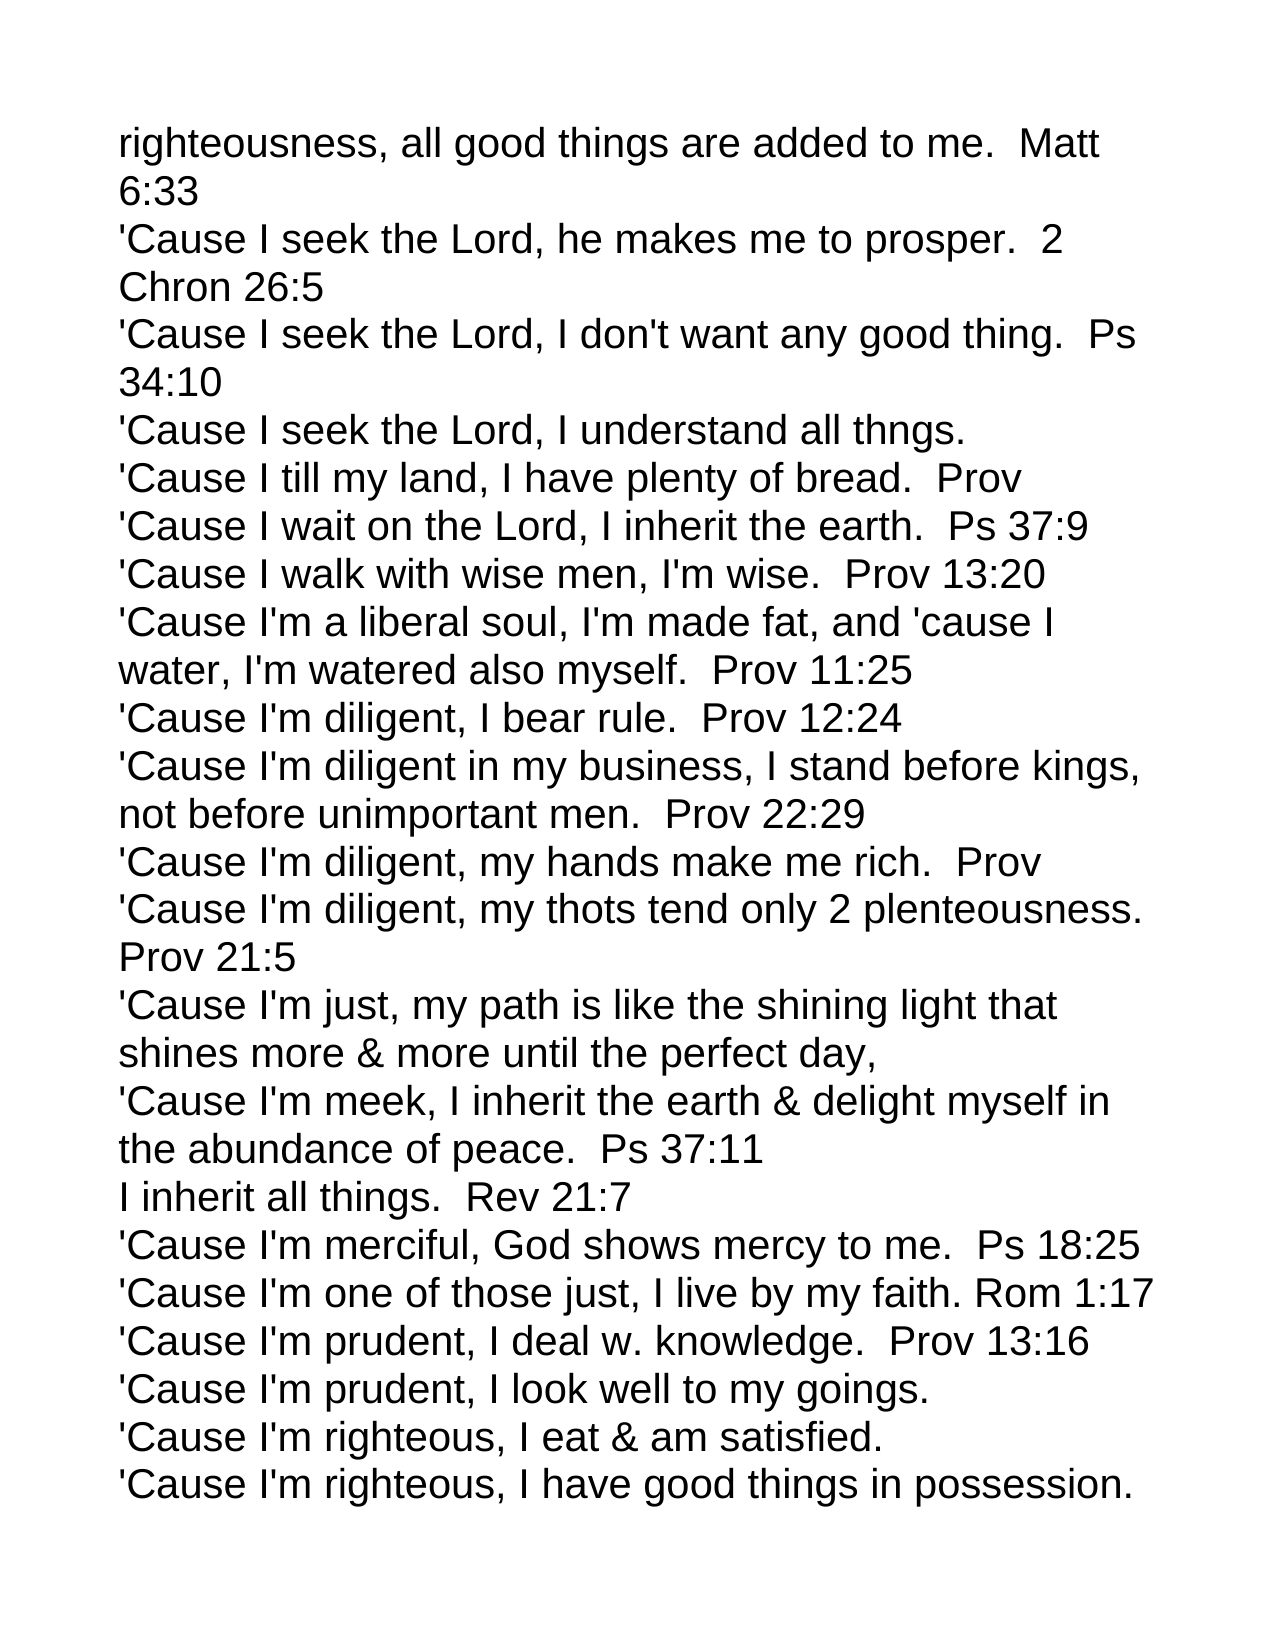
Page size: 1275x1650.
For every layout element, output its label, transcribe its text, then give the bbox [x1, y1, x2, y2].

text 'Cause I'm prudent, I deal w. knowledge. Prov 13:16 [118, 1316, 1157, 1364]
text 'Cause I'm a liberal soul, I'm made fat, and 'cause I water, I'm watered also myself. Prov 11:25 [118, 597, 1157, 693]
text 'Cause I'm diligent, my hands make me rich. Prov [118, 837, 1157, 885]
text 'Cause I'm meek, I inherit the earth & delight myself in the abundance of peace. Ps 37:11 [118, 1076, 1157, 1172]
text 'Cause I'm righteous, I have good things in possession. [118, 1460, 1157, 1508]
text 'Cause I'm righteous, I eat & am satisfied. [118, 1412, 1157, 1460]
text 'Cause I'm merciful, God shows mercy to me. Ps 18:25 [118, 1220, 1157, 1268]
text 'Cause I'm prudent, I look well to my goings. [118, 1364, 1157, 1412]
text 'Cause I walk with wise men, I'm wise. Prov 13:20 [118, 549, 1157, 597]
text 'Cause I'm diligent, I bear rule. Prov 12:24 [118, 693, 1157, 741]
text 'Cause I till my land, I have plenty of bread. Prov [118, 453, 1157, 501]
text 'Cause I'm just, my path is like the shining light that shines more & more until the perfect day, [118, 981, 1157, 1076]
text 'Cause I'm diligent in my business, I stand before kings, not before unimportant men. Prov 22:29 [118, 741, 1157, 837]
text 'Cause I'm diligent, my thots tend only 2 plenteousness. Prov 21:5 [118, 885, 1157, 981]
text 'Cause I seek the Lord, I understand all thngs. [118, 406, 1157, 453]
text 'Cause I wait on the Lord, I inherit the earth. Ps 37:9 [118, 501, 1157, 549]
text righteousness, all good things are added to me. Matt 6:33 [118, 118, 1157, 214]
text 'Cause I seek the Lord, I don't want any good thing. Ps 34:10 [118, 310, 1157, 406]
text 'Cause I seek the Lord, he makes me to prosper. 2 Chron 26:5 [118, 214, 1157, 310]
text 'Cause I'm one of those just, I live by my faith. Rom 1:17 [118, 1268, 1157, 1316]
text I inherit all things. Rev 21:7 [118, 1172, 1157, 1220]
